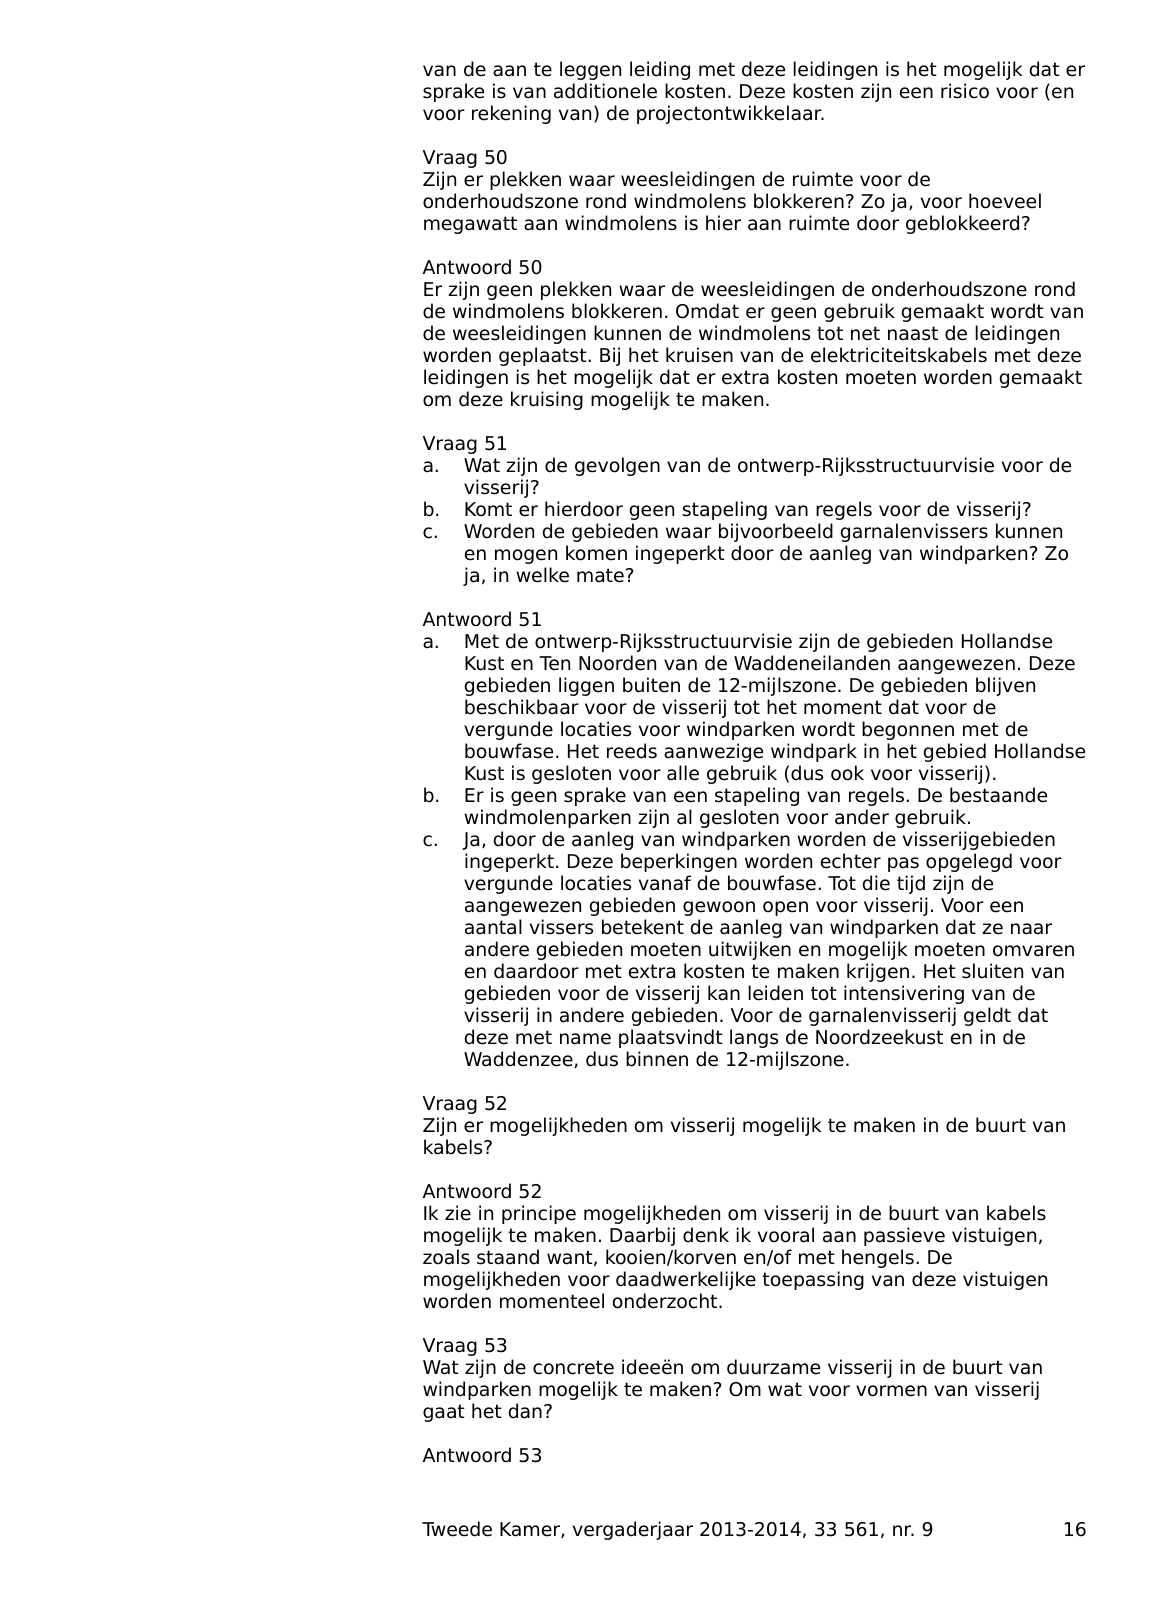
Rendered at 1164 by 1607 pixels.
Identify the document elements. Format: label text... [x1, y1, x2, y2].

text Vraag 51 [422, 433, 1087, 455]
text Wat zijn de concrete ideeën om duurzame visserij in de buurt van windparken mogelijk te maken? Om wat voor vormen van visserij gaat het dan? [422, 1357, 1087, 1423]
text Vraag 50 [422, 147, 1087, 169]
text c. Ja, door de aanleg van windparken worden de visserijgebieden ingeperkt. Deze beperkingen worden echter pas opgelegd voor vergunde locaties vanaf de bouwfase. Tot die tijd zijn de aangewezen gebieden gewoon open voor visserij. Voor een aantal vissers betekent de aanleg van windparken dat ze naar andere gebieden moeten uitwijken en mogelijk moeten omvaren en daardoor met extra kosten te maken krijgen. Het sluiten van gebieden voor de visserij kan leiden tot intensivering van de visserij in andere gebieden. Voor de garnalenvisserij geldt dat deze met name plaatsvindt langs de Noordzeekust en in de Waddenzee, dus binnen de 12-mijlszone. [422, 829, 1087, 1071]
text b. Er is geen sprake van een stapeling van regels. De bestaande windmolenparken zijn al gesloten voor ander gebruik. [422, 785, 1087, 829]
text Vraag 52 [422, 1093, 1087, 1115]
text Antwoord 52 [422, 1181, 1087, 1203]
text Antwoord 51 [422, 609, 1087, 631]
text a. Met de ontwerp-Rijksstructuurvisie zijn de gebieden Hollandse Kust en Ten Noorden van de Waddeneilanden aangewezen. Deze gebieden liggen buiten de 12-mijlszone. De gebieden blijven beschikbaar voor de visserij tot het moment dat voor de vergunde locaties voor windparken wordt begonnen met de bouwfase. Het reeds aanwezige windpark in het gebied Hollandse Kust is gesloten voor alle gebruik (dus ook voor visserij). [422, 631, 1087, 785]
text c. Worden de gebieden waar bijvoorbeeld garnalenvissers kunnen en mogen komen ingeperkt door de aanleg van windparken? Zo ja, in welke mate? [422, 521, 1087, 587]
text a. Wat zijn de gevolgen van de ontwerp-Rijksstructuurvisie voor de visserij? [422, 455, 1087, 499]
text b. Komt er hierdoor geen stapeling van regels voor de visserij? [422, 499, 1087, 521]
text Zijn er mogelijkheden om visserij mogelijk te maken in de buurt van kabels? [422, 1115, 1087, 1159]
text Ik zie in principe mogelijkheden om visserij in de buurt van kabels mogelijk te maken. Daarbij denk ik vooral aan passieve vistuigen, zoals staand want, kooien/korven en/of met hengels. De mogelijkheden voor daadwerkelijke toepassing van deze vistuigen worden momenteel onderzocht. [422, 1203, 1087, 1313]
text Er zijn geen plekken waar de weesleidingen de onderhoudszone rond de windmolens blokkeren. Omdat er geen gebruik gemaakt wordt van de weesleidingen kunnen de windmolens tot net naast de leidingen worden geplaatst. Bij het kruisen van de elektriciteitskabels met deze leidingen is het mogelijk dat er extra kosten moeten worden gemaakt om deze kruising mogelijk te maken. [422, 279, 1087, 411]
text Vraag 53 [422, 1335, 1087, 1357]
text van de aan te leggen leiding met deze leidingen is het mogelijk dat er sprake is van additionele kosten. Deze kosten zijn een risico voor (en voor rekening van) de projectontwikkelaar. [422, 59, 1087, 125]
text Antwoord 53 [422, 1445, 1087, 1467]
text Zijn er plekken waar weesleidingen de ruimte voor de onderhoudszone rond windmolens blokkeren? Zo ja, voor hoeveel megawatt aan windmolens is hier aan ruimte door geblokkeerd? [422, 169, 1087, 235]
text Antwoord 50 [422, 257, 1087, 279]
